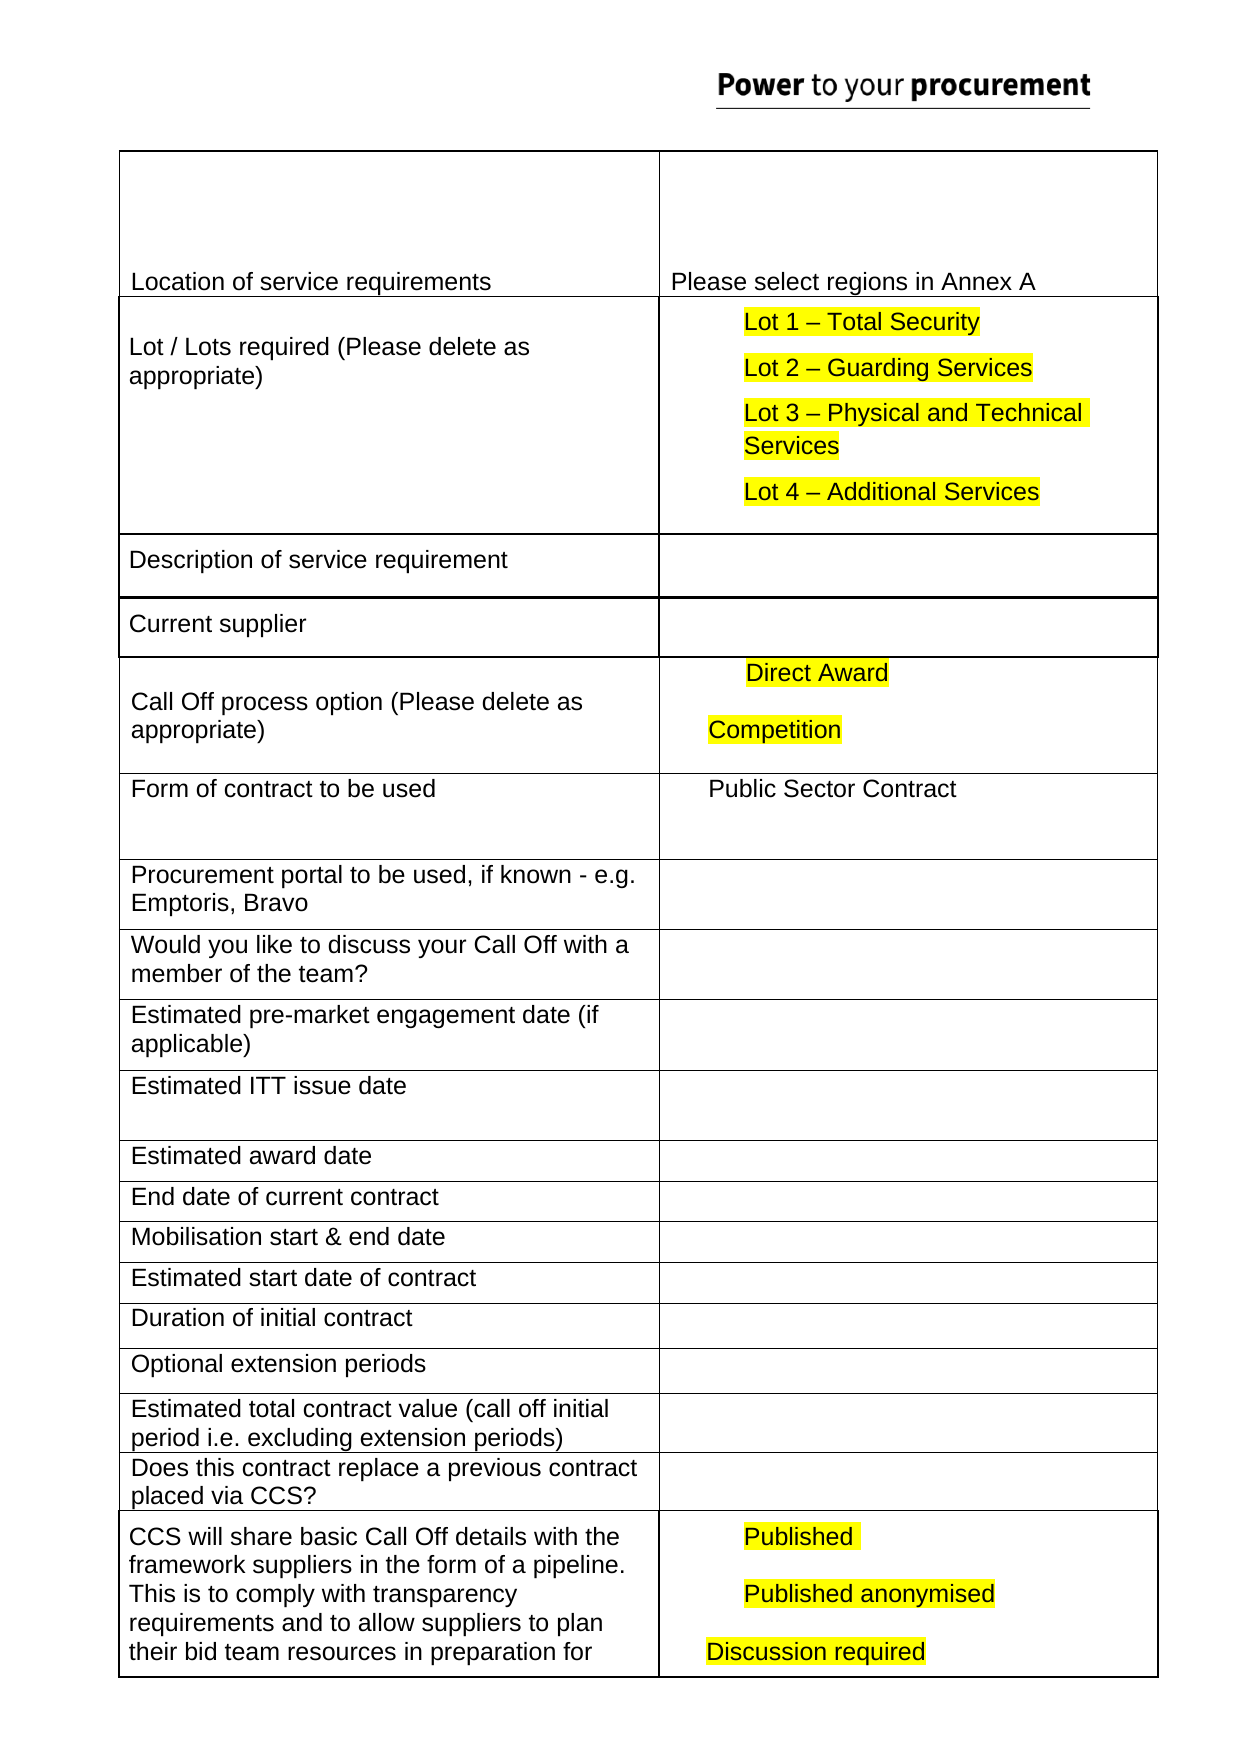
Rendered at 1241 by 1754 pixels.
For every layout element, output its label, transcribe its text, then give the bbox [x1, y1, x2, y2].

table_cell Estimated pre-market engagement date (if applicable) [120, 1000, 659, 1069]
table_cell [660, 1222, 1157, 1262]
table_cell [660, 599, 1157, 656]
table_cell [660, 535, 1157, 596]
table_cell Call Off process option (Please delete as appropriate) [648, 658, 659, 773]
table_cell Mobilisation start & end date [120, 1222, 659, 1262]
table_cell End date of current contract [120, 1182, 659, 1221]
table_cell [660, 1141, 1157, 1181]
table_cell Direct Award Competition [660, 658, 1157, 773]
table_cell Duration of initial contract [120, 1304, 659, 1348]
table_cell Description of service requirement [120, 535, 658, 596]
table_cell Public Sector Contract [660, 774, 1157, 859]
table_cell Location of service requirements [120, 152, 659, 296]
table_cell [660, 1000, 1157, 1069]
table_cell Lot / Lots required (Please delete as appropriate) [120, 297, 658, 533]
table_cell Procurement portal to be used, if known - e.g. Emptoris, Bravo [120, 860, 659, 929]
table_cell Please select regions in Annex A [660, 152, 1157, 296]
table_cell Estimated ITT issue date [120, 1071, 659, 1140]
table_cell Optional extension periods [120, 1349, 659, 1393]
table_cell [660, 1182, 1157, 1221]
table_cell Current supplier [120, 599, 658, 656]
table_cell [660, 1071, 1157, 1140]
table_cell [660, 1304, 1157, 1348]
table_cell Published Published anonymised Discussion required [660, 1511, 1157, 1676]
table_cell Estimated award date [120, 1141, 659, 1181]
table_cell [660, 1263, 1157, 1302]
table_cell [660, 1349, 1157, 1393]
table_cell CCS will share basic Call Off details with the framework suppliers in the form of a pipeline. This is to comply with transparency requirements and to allow suppliers to plan their bid team resources in preparation for [120, 1511, 658, 1676]
table_cell [660, 860, 1157, 929]
table_cell Lot 1 – Total Security Lot 2 – Guarding Services Lot 3 – Physical and Technical Services Lot 4 – Additional Services [660, 297, 1157, 533]
table_cell Would you like to discuss your Call Off with a member of the team? [120, 930, 659, 999]
table_cell Call Off process option (Please delete as appropriate) [120, 658, 131, 773]
table_cell Estimated start date of contract [120, 1263, 659, 1302]
table_cell [660, 1394, 1157, 1452]
table_cell [660, 930, 1157, 999]
table_cell [660, 1453, 1157, 1510]
table_cell Form of contract to be used [120, 774, 659, 859]
